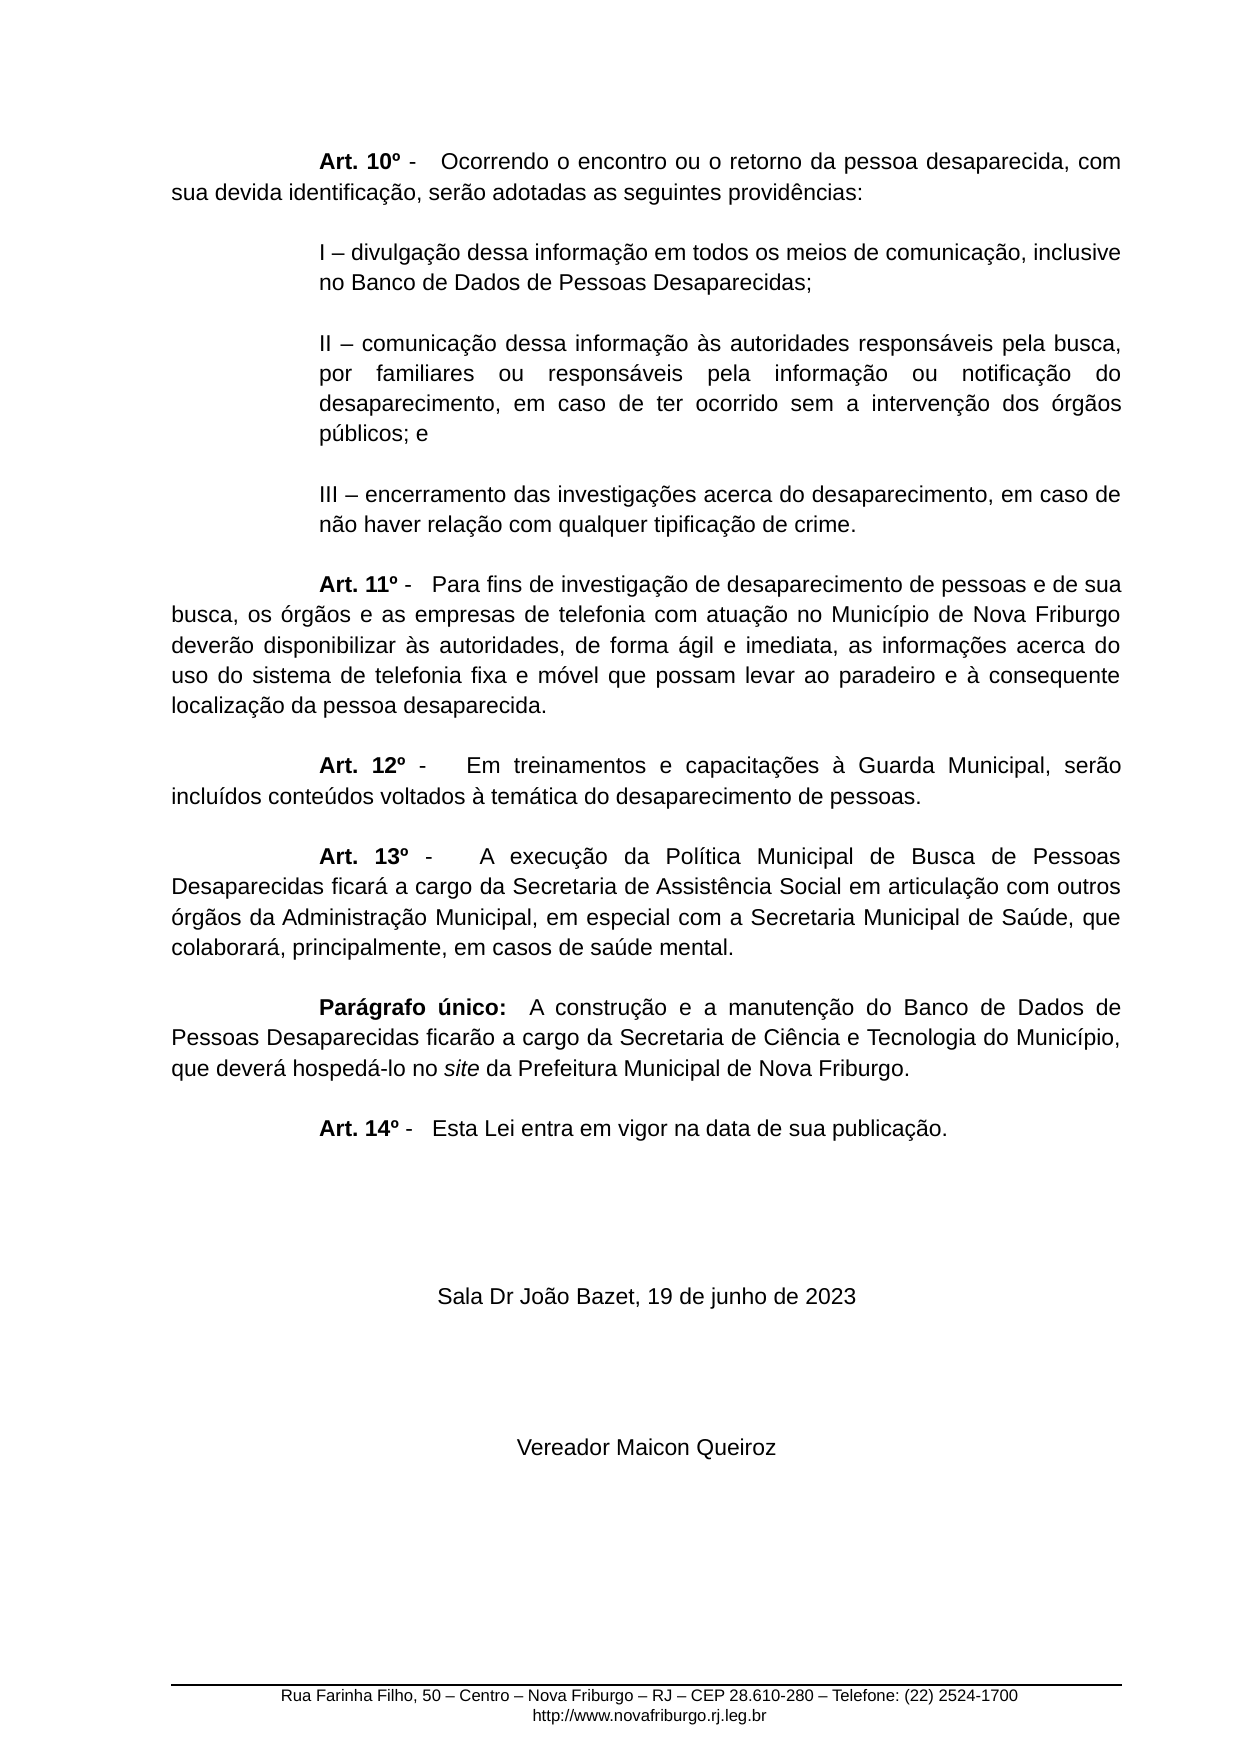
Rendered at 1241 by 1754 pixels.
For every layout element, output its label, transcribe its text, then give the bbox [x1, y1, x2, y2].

text Art. 10º - Ocorrendo o encontro ou o retorno da pessoa desaparecida, com sua devida identificação, serão adotadas as seguintes providências: [171, 148, 1122, 205]
text Art. 12º - Em treinamentos e capacitações à Guarda Municipal, serão incluídos conteúdos voltados à temática do desaparecimento de pessoas. [171, 752, 1122, 809]
text Vereador Maicon Queiroz [171, 1434, 1122, 1460]
text Parágrafo único: A construção e a manutenção do Banco de Dados de Pessoas Desaparecidas ficarão a cargo da Secretaria de Ciência e Tecnologia do Município, que deverá hospedá-lo no site da Prefeitura Municipal de Nova Friburgo. [171, 994, 1122, 1081]
text I – divulgação dessa informação em todos os meios de comunicação, inclusive no Banco de Dados de Pessoas Desaparecidas; [319, 239, 1122, 296]
text Sala Dr João Bazet, 19 de junho de 2023 [171, 1283, 1122, 1309]
text II – comunicação dessa informação às autoridades responsáveis pela busca, por familiares ou responsáveis pela informação ou notificação do desaparecimento, em caso de ter ocorrido sem a intervenção dos órgãos públicos; e [319, 329, 1122, 447]
text Art. 13º - A execução da Política Municipal de Busca de Pessoas Desaparecidas ficará a cargo da Secretaria de Assistência Social em articulação com outros órgãos da Administração Municipal, em especial com a Secretaria Municipal de Saúde, que colaborará, principalmente, em casos de saúde mental. [171, 843, 1122, 960]
text Art. 11º - Para fins de investigação de desaparecimento de pessoas e de sua busca, os órgãos e as empresas de telefonia com atuação no Município de Nova Friburgo deverão disponibilizar às autoridades, de forma ágil e imediata, as informações acerca do uso do sistema de telefonia fixa e móvel que possam levar ao paradeiro e à consequente localização da pessoa desaparecida. [171, 571, 1122, 718]
text Art. 14º - Esta Lei entra em vigor na data de sua publicação. [171, 1115, 1122, 1141]
text III – encerramento das investigações acerca do desaparecimento, em caso de não haver relação com qualquer tipificação de crime. [319, 481, 1122, 537]
